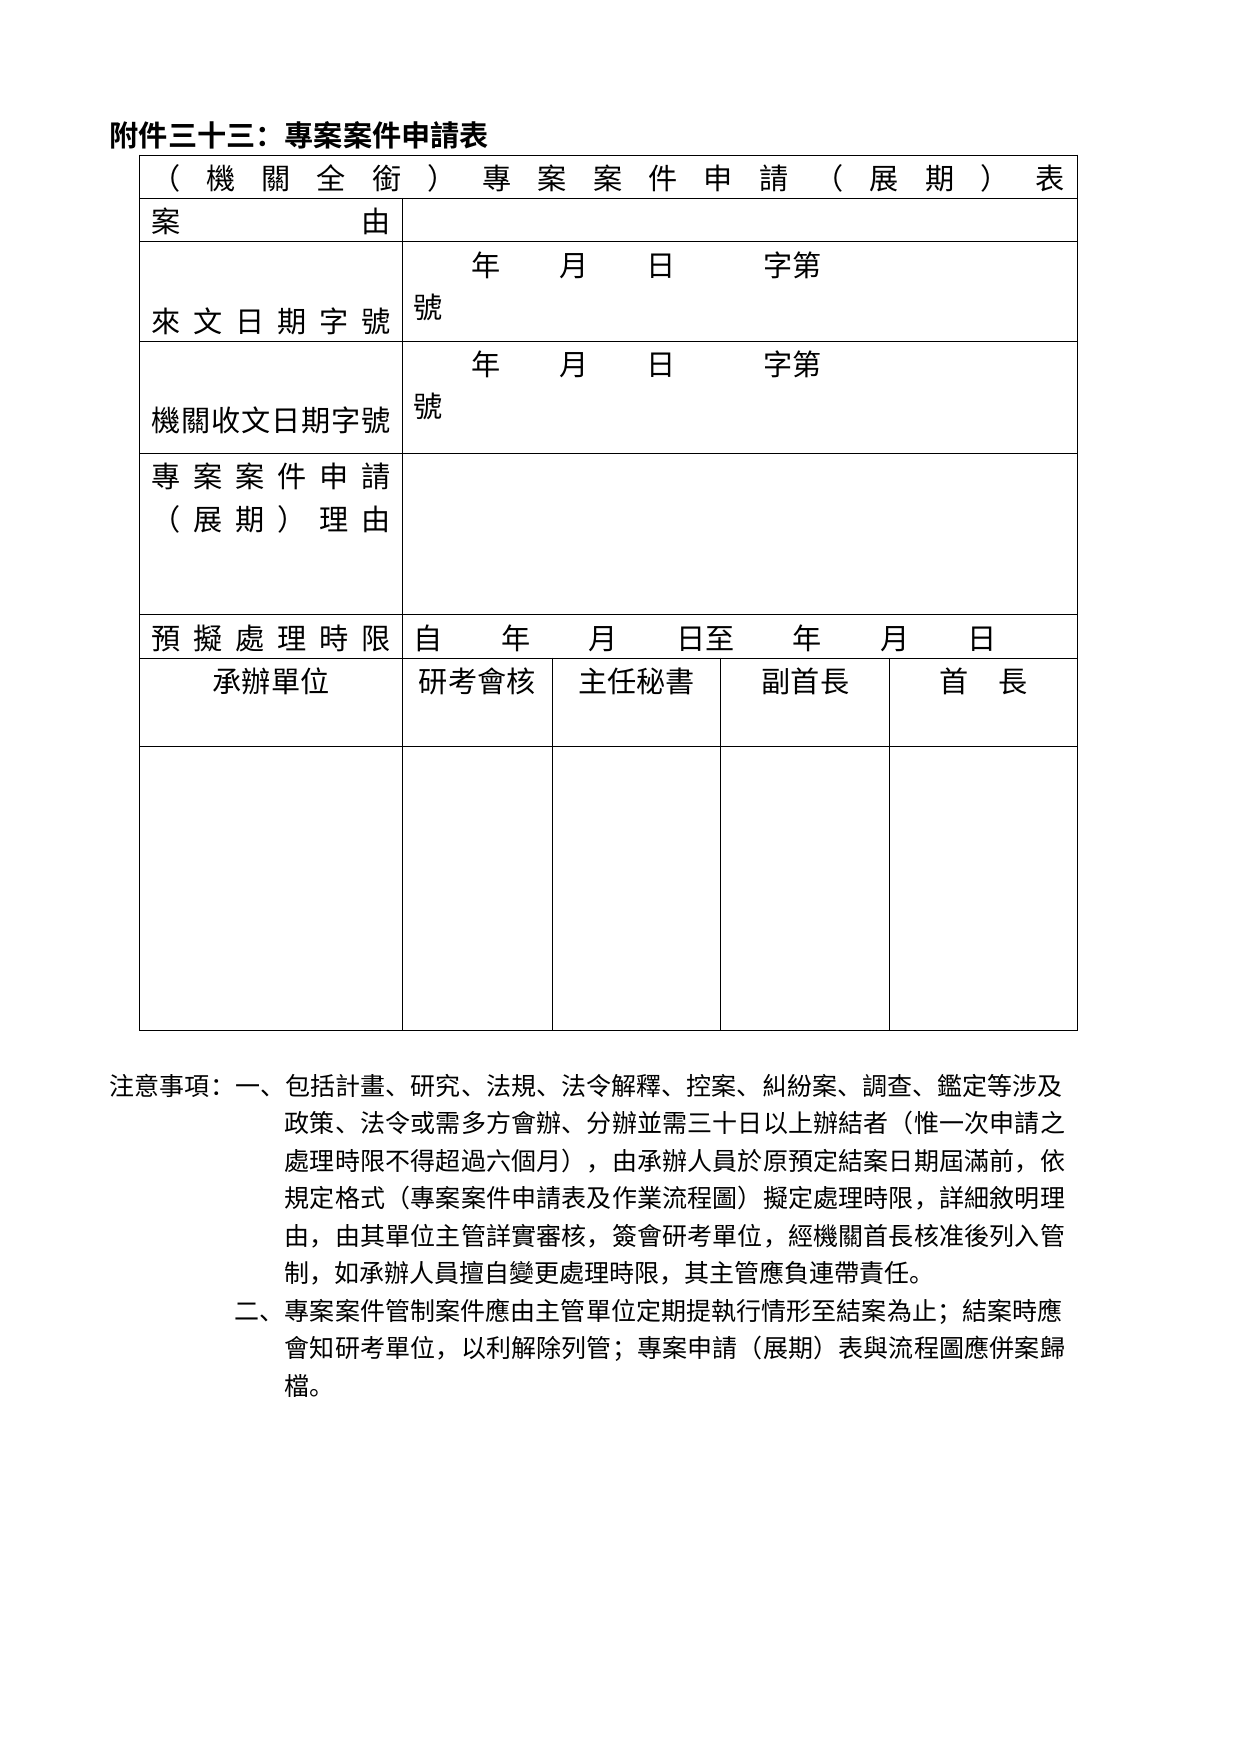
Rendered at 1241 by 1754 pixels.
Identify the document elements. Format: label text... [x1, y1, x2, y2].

table_cell 機關收文日期字號 [140, 342, 402, 453]
table_cell [403, 199, 1077, 241]
text 注意事項：一、包括計畫、研究、法規、法令解釋、控案、糾紛案、調查、鑑定等涉及政策、法令或需多方會辦、分辦並需三十日以上辦結者（惟一次申請之處理時限不得超過六個月），由承辦人員於原預定結案日期屆滿前，依規定格式（專案案件申請表及作業流程圖）擬定處理時限，詳細敘明理由，由其單位主管詳實審核，簽會研考單位，經機關首長核准後列入管制，如承辦人員擅自變更處理時限，其主管應負連帶責任。 [109, 1065, 1066, 1290]
table_cell [403, 747, 552, 1030]
table_cell 年 月 日 字第 號 [403, 242, 1077, 341]
table_cell 研考會核 [403, 659, 552, 746]
table_cell 年 月 日 字第 號 [403, 342, 1077, 453]
table_cell 專案案件申請 （展期）理由 [140, 454, 402, 614]
table_cell 自 年 月 日至 年 月 日 [403, 615, 1077, 658]
table_cell 主任秘書 [553, 659, 720, 746]
table_cell [721, 747, 889, 1030]
table_cell 案由 [140, 199, 402, 241]
table_cell 首 長 [890, 659, 1077, 746]
text 二、專案案件管制案件應由主管單位定期提執行情形至結案為止；結案時應會知研考單位，以利解除列管；專案申請（展期）表與流程圖應併案歸檔。 [234, 1290, 1066, 1402]
table_header （機關全銜）專案案件申請（展期）表 [140, 156, 1077, 198]
table_cell 預擬處理時限 [140, 615, 402, 658]
table_cell 承辦單位 [140, 659, 402, 746]
table_cell [403, 454, 1077, 614]
table_cell [140, 747, 402, 1030]
table_cell 副首長 [721, 659, 889, 746]
table_cell 來文日期字號 [140, 242, 402, 341]
table_cell [553, 747, 720, 1030]
text 附件三十三：專案案件申請表 [109, 112, 1066, 154]
table_cell [890, 747, 1077, 1030]
